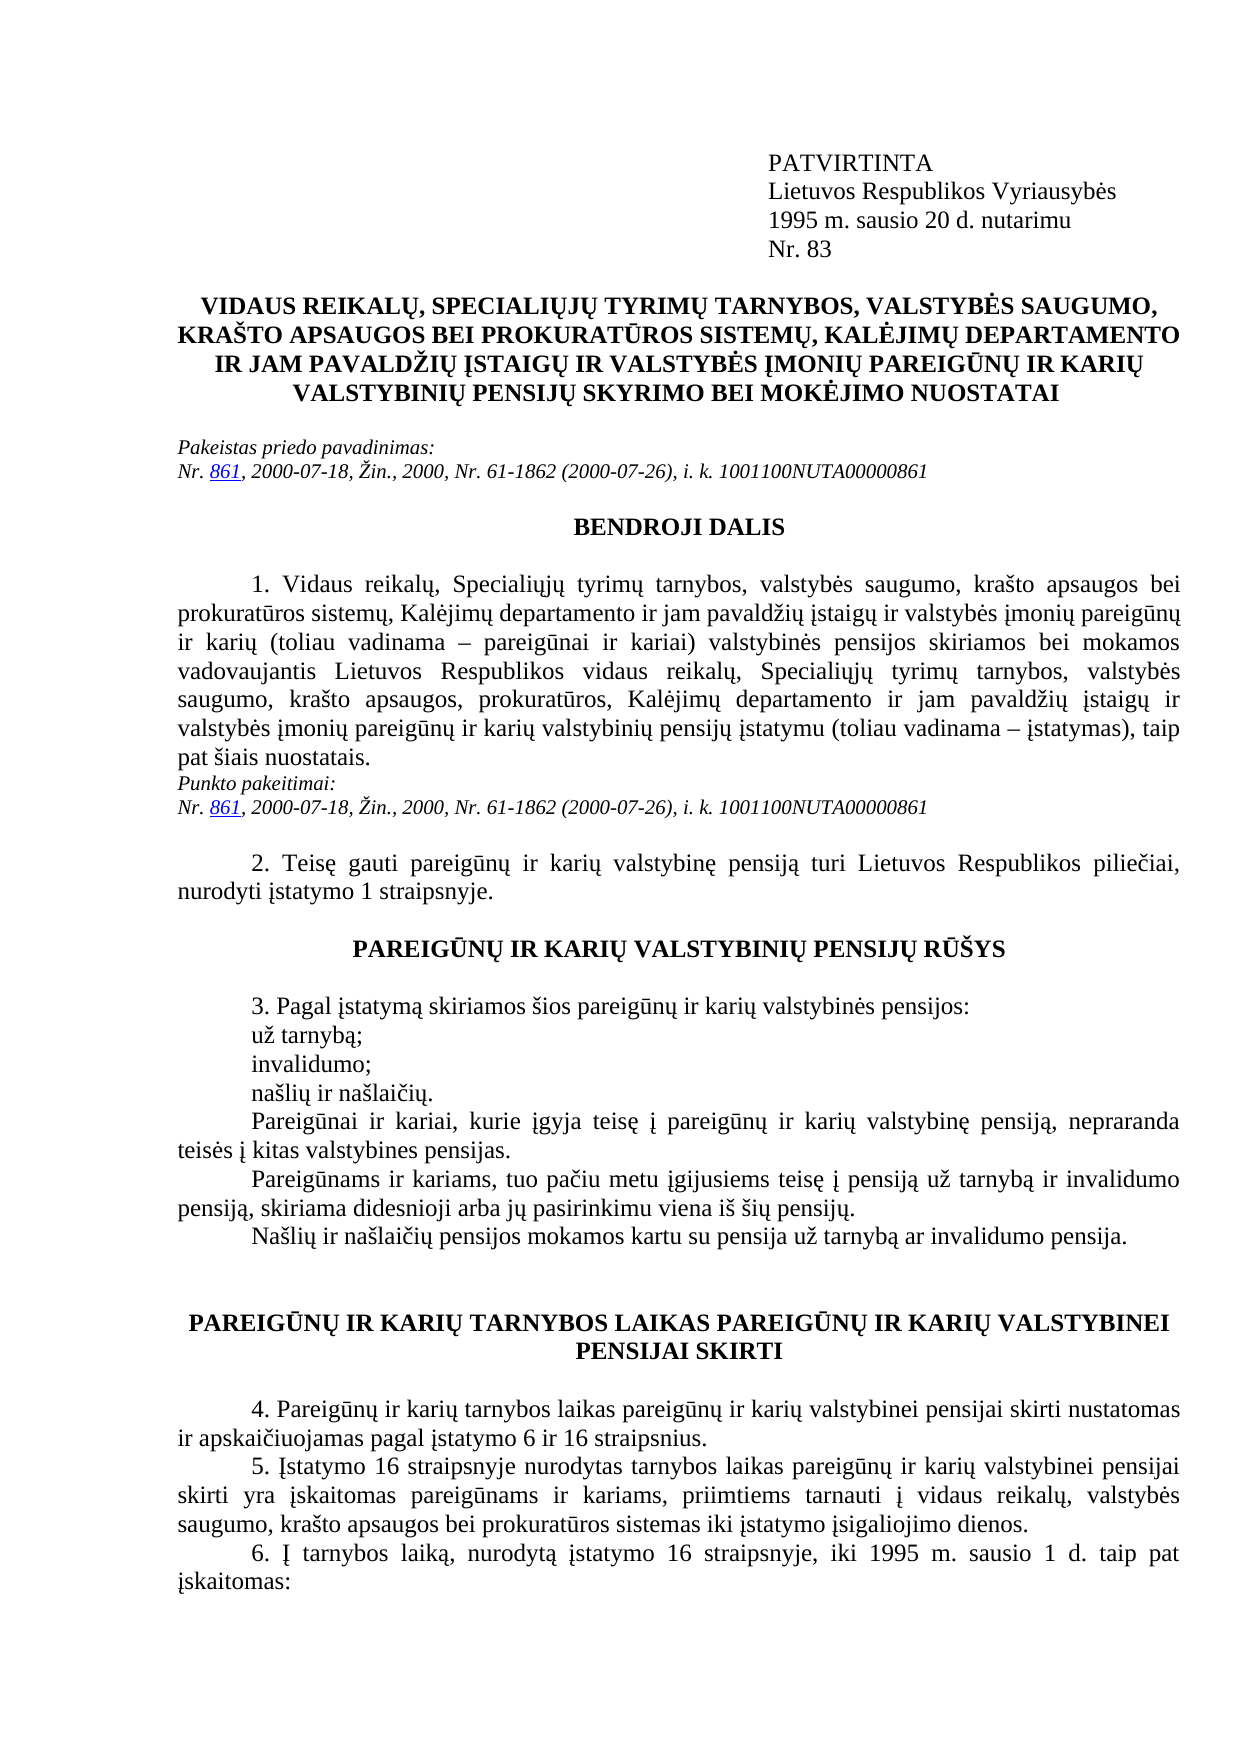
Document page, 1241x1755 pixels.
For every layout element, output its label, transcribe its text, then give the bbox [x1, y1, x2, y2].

text už tarnybą; [177, 1020, 1181, 1049]
text Našlių ir našlaičių pensijos mokamos kartu su pensija už tarnybą ar invalidumo pensija. [177, 1221, 1181, 1250]
text 4. Pareigūnų ir karių tarnybos laikas pareigūnų ir karių valstybinei pensijai skirti nustatomas ir apskaičiuojamas pagal įstatymo 6 ir 16 straipsnius. [177, 1394, 1181, 1451]
text Nr. 861, 2000-07-18, Žin., 2000, Nr. 61-1862 (2000-07-26), i. k. 1001100NUTA00000861 [177, 459, 1181, 483]
text Pareigūnams ir kariams, tuo pačiu metu įgijusiems teisę į pensiją už tarnybą ir invalidumo pensiją, skiriama didesnioji arba jų pasirinkimu viena iš šių pensijų. [177, 1164, 1181, 1221]
text 1. Vidaus reikalų, Specialiųjų tyrimų tarnybos, valstybės saugumo, krašto apsaugos bei prokuratūros sistemų, Kalėjimų departamento ir jam pavaldžių įstaigų ir valstybės įmonių pareigūnų ir karių (toliau vadinama – pareigūnai ir kariai) valstybinės pensijos skiriamos bei mokamos vadovaujantis Lietuvos Respublikos vidaus reikalų, Specialiųjų tyrimų tarnybos, valstybės saugumo, krašto apsaugos, prokuratūros, Kalėjimų departamento ir jam pavaldžių įstaigų ir valstybės įmonių pareigūnų ir karių valstybinių pensijų įstatymu (toliau vadinama – įstatymas), taip pat šiais nuostatais. [177, 569, 1181, 771]
text Vidaus reikalų, Specialiųjų tyrimų tarnybos, valstybės saugumo, krašto apsaugos bei prokuratūros sistemų, Kalėjimų departamento ir jam pavaldžių įstaigų ir valstybės įmonių pareigūnų ir karių valstybinių pensijų skyrimo bei mokėjimo nuostatai [177, 291, 1181, 406]
text 5. Įstatymo 16 straipsnyje nurodytas tarnybos laikas pareigūnų ir karių valstybinei pensijai skirti yra įskaitomas pareigūnams ir kariams, priimtiems tarnauti į vidaus reikalų, valstybės saugumo, krašto apsaugos bei prokuratūros sistemas iki įstatymo įsigaliojimo dienos. [177, 1451, 1181, 1538]
text 2. Teisę gauti pareigūnų ir karių valstybinę pensiją turi Lietuvos Respublikos piliečiai, nurodyti įstatymo 1 straipsnyje. [177, 848, 1181, 905]
text 6. Į tarnybos laiką, nurodytą įstatymo 16 straipsnyje, iki 1995 m. sausio 1 d. taip pat įskaitomas: [177, 1538, 1181, 1595]
text Punkto pakeitimai: [177, 771, 1181, 795]
text Lietuvos Respublikos Vyriausybės [177, 176, 1181, 205]
text 3. Pagal įstatymą skiriamos šios pareigūnų ir karių valstybinės pensijos: [177, 991, 1181, 1020]
text Nr. 861, 2000-07-18, Žin., 2000, Nr. 61-1862 (2000-07-26), i. k. 1001100NUTA00000861 [177, 795, 1181, 819]
text Pakeistas priedo pavadinimas: [177, 435, 1181, 459]
text našlių ir našlaičių. [177, 1078, 1181, 1106]
text Nr. 83 [177, 234, 1181, 263]
text PATVIRTINTA [177, 148, 1181, 176]
text Pareigūnų ir karių valstybinių pensijų rūšys [177, 934, 1181, 963]
text invalidumo; [177, 1049, 1181, 1078]
text 1995 m. sausio 20 d. nutarimu [177, 205, 1181, 234]
text Pareigūnai ir kariai, kurie įgyja teisę į pareigūnų ir karių valstybinę pensiją, nepraranda teisės į kitas valstybines pensijas. [177, 1106, 1181, 1164]
text Pareigūnų ir karių tarnybos laikas pareigūnų ir karių valstybinei pensijai skirti [177, 1308, 1181, 1365]
text Bendroji dalis [177, 512, 1181, 541]
